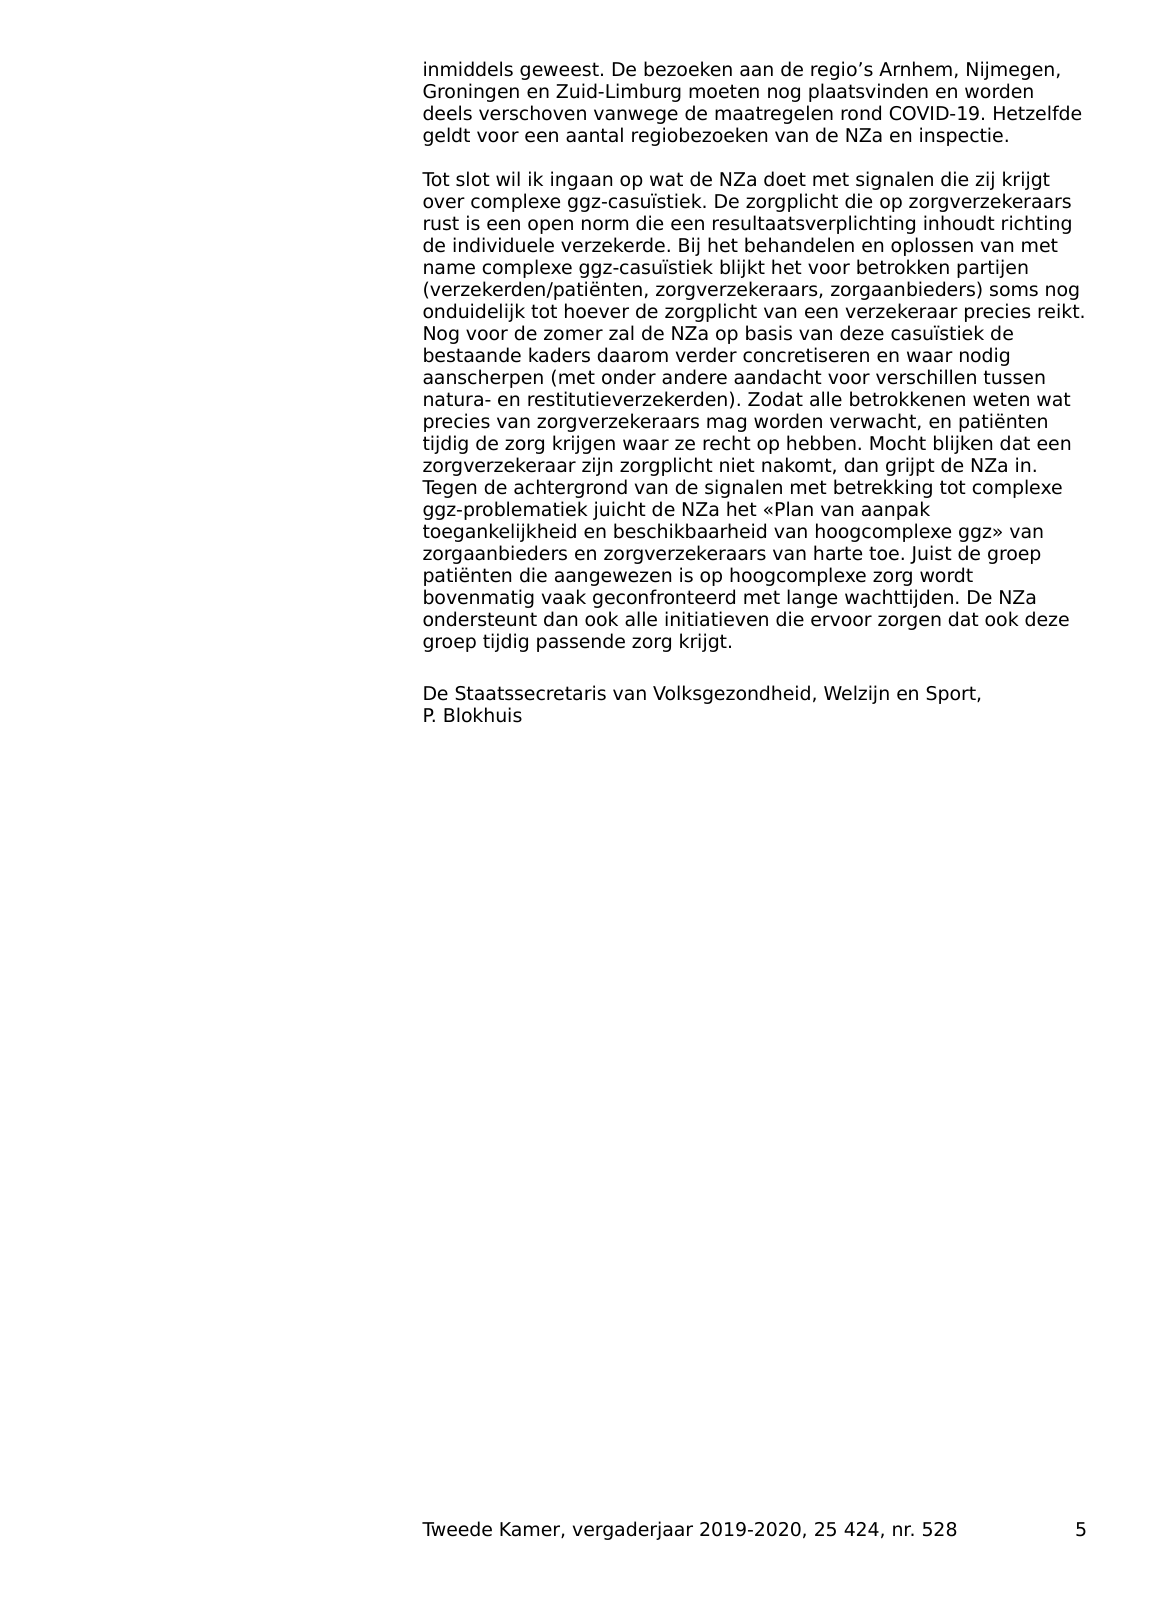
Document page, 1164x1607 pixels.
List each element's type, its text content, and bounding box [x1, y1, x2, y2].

text De Staatssecretaris van Volksgezondheid, Welzijn en Sport, P. Blokhuis [422, 683, 1087, 727]
text inmiddels geweest. De bezoeken aan de regio’s Arnhem, Nijmegen, Groningen en Zuid-Limburg moeten nog plaatsvinden en worden deels verschoven vanwege de maatregelen rond COVID-19. Hetzelfde geldt voor een aantal regiobezoeken van de NZa en inspectie. [422, 59, 1087, 147]
text Tot slot wil ik ingaan op wat de NZa doet met signalen die zij krijgt over complexe ggz-casuïstiek. De zorgplicht die op zorgverzekeraars rust is een open norm die een resultaatsverplichting inhoudt richting de individuele verzekerde. Bij het behandelen en oplossen van met name complexe ggz-casuïstiek blijkt het voor betrokken partijen (verzekerden/patiënten, zorgverzekeraars, zorgaanbieders) soms nog onduidelijk tot hoever de zorgplicht van een verzekeraar precies reikt. Nog voor de zomer zal de NZa op basis van deze casuïstiek de bestaande kaders daarom verder concretiseren en waar nodig aanscherpen (met onder andere aandacht voor verschillen tussen natura- en restitutieverzekerden). Zodat alle betrokkenen weten wat precies van zorgverzekeraars mag worden verwacht, en patiënten tijdig de zorg krijgen waar ze recht op hebben. Mocht blijken dat een zorgverzekeraar zijn zorgplicht niet nakomt, dan grijpt de NZa in. Tegen de achtergrond van de signalen met betrekking tot complexe ggz-problematiek juicht de NZa het «Plan van aanpak toegankelijkheid en beschikbaarheid van hoogcomplexe ggz» van zorgaanbieders en zorgverzekeraars van harte toe. Juist de groep patiënten die aangewezen is op hoogcomplexe zorg wordt bovenmatig vaak geconfronteerd met lange wachttijden. De NZa ondersteunt dan ook alle initiatieven die ervoor zorgen dat ook deze groep tijdig passende zorg krijgt. [422, 169, 1087, 653]
